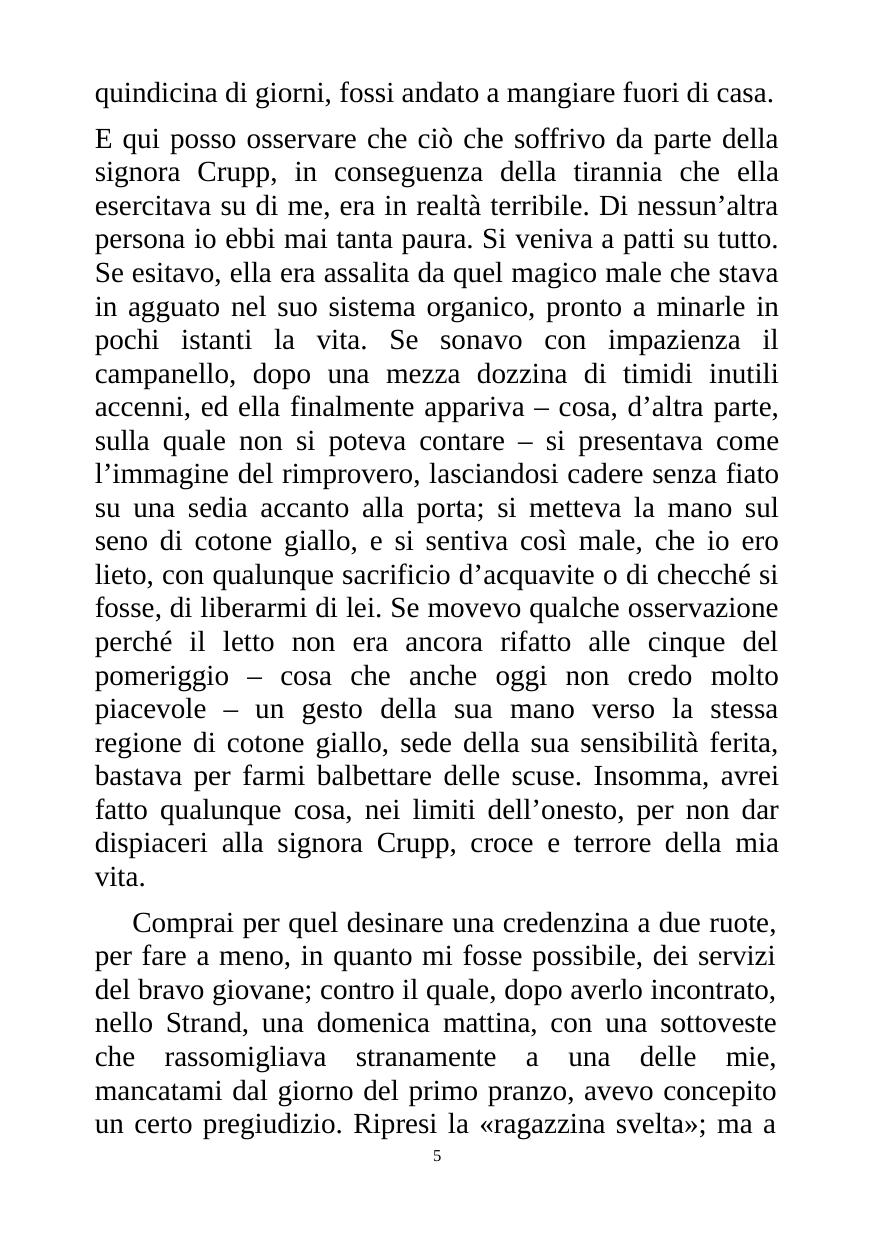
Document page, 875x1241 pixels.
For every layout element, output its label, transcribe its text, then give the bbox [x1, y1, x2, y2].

text E qui posso osservare che ciò che soffrivo da parte della signora Crupp, in conseguenza della tirannia che ella esercitava su di me, era in realtà terribile. Di nessun’altra persona io ebbi mai tanta paura. Si veniva a patti su tutto. Se esitavo, ella era assalita da quel magico male che stava in agguato nel suo sistema organico, pronto a minarle in pochi istanti la vita. Se sonavo con impazienza il campanello, dopo una mezza dozzina di timidi inutili accenni, ed ella finalmente appariva – cosa, d’altra parte, sulla quale non si poteva contare – si presentava come l’immagine del rimprovero, lasciandosi cadere senza fiato su una sedia accanto alla porta; si metteva la mano sul seno di cotone giallo, e si sentiva così male, che io ero lieto, con qualunque sacrificio d’acquavite o di checché si fosse, di liberarmi di lei. Se movevo qualche osservazione perché il letto non era ancora rifatto alle cinque del pomeriggio – cosa che anche oggi non credo molto piacevole – un gesto della sua mano verso la stessa regione di cotone giallo, sede della sua sensibilità ferita, bastava per farmi balbettare delle scuse. Insomma, avrei fatto qualunque cosa, nei limiti dell’onesto, per non dar dispiaceri alla signora Crupp, croce e terrore della mia vita. [94, 121, 779, 892]
text quindicina di giorni, fossi andato a mangiare fuori di casa. [94, 75, 779, 108]
text Comprai per quel desinare una credenzina a due ruote, per fare a meno, in quanto mi fosse possibile, dei servizi del bravo giovane; contro il quale, dopo averlo incontrato, nello Strand, una domenica mattina, con una sottoveste che rassomigliava stranamente a una delle mie, mancatami dal giorno del primo pranzo, avevo concepito un certo pregiudizio. Ripresi la «ragazzina svelta»; ma a [94, 905, 777, 1140]
